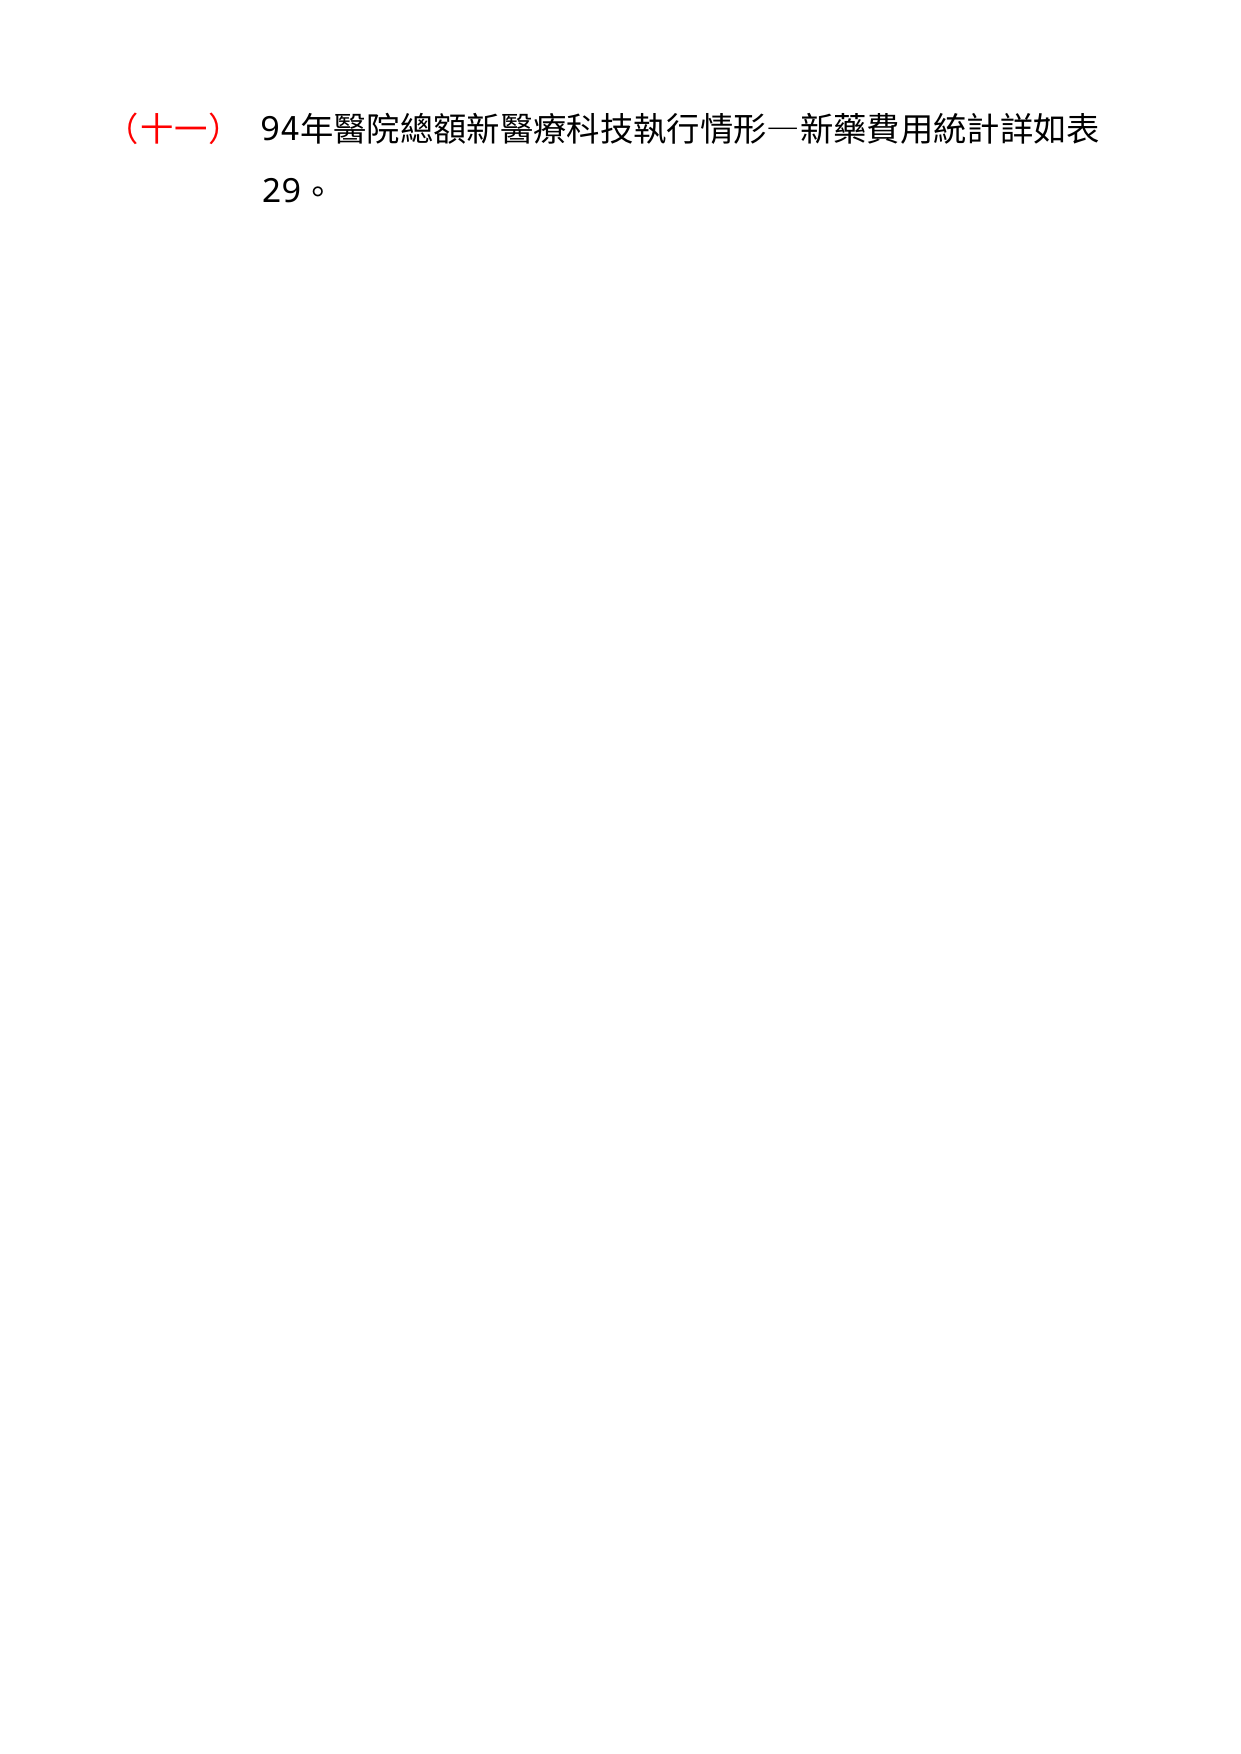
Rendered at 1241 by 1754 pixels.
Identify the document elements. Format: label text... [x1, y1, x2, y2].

text （十一） 94年醫院總額新醫療科技執行情形—新藥費用統計詳如表29。 [106, 85, 1125, 210]
